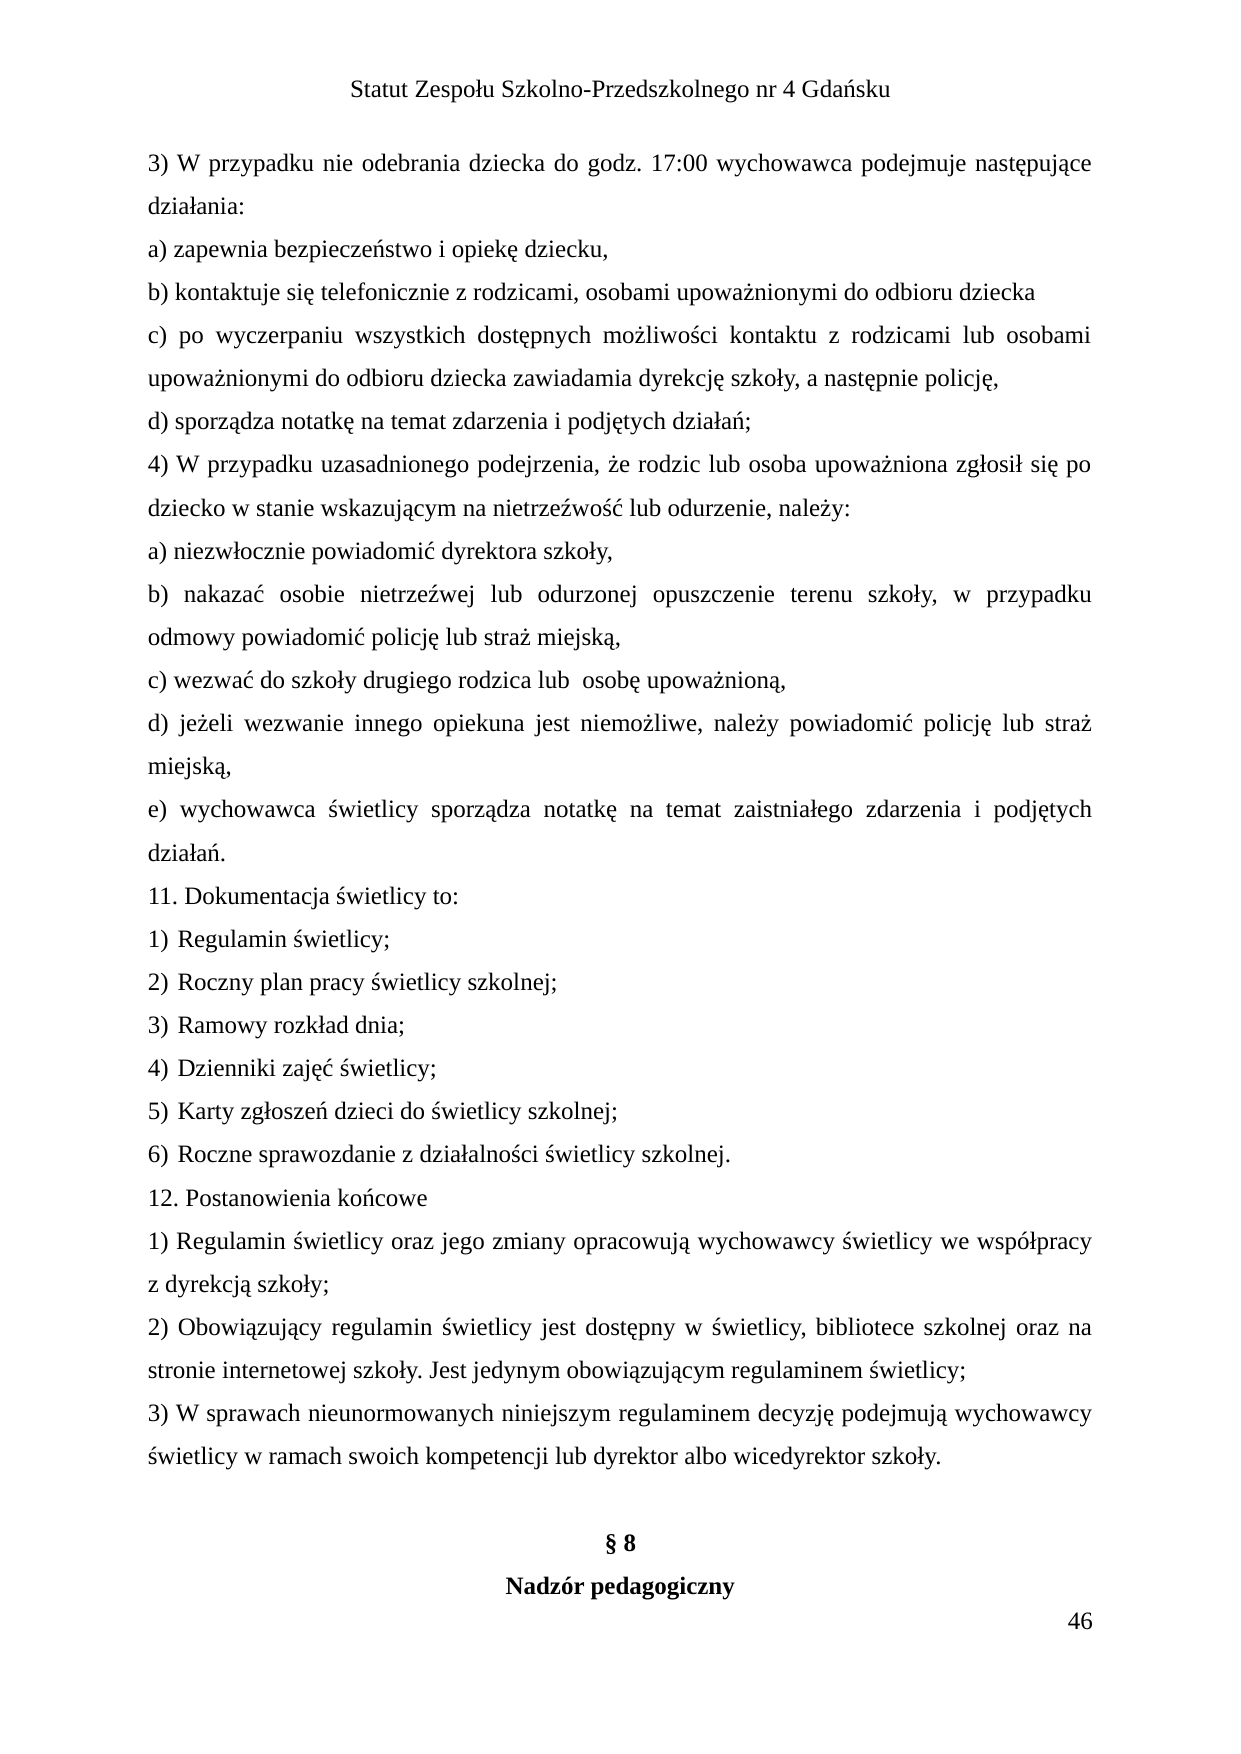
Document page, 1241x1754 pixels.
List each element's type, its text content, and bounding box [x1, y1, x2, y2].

text e) wychowawca świetlicy sporządza notatkę na temat zaistniałego zdarzenia i podjętych działań. [148, 794, 1093, 866]
list Regulamin świetlicy; [148, 924, 1093, 953]
list Roczny plan pracy świetlicy szkolnej; [148, 967, 1093, 996]
text b) nakazać osobie nietrzeźwej lub odurzonej opuszczenie terenu szkoły, w przypadku odmowy powiadomić policję lub straż miejską, [148, 579, 1093, 651]
text b) kontaktuje się telefonicznie z rodzicami, osobami upoważnionymi do odbioru dziecka [148, 277, 1093, 306]
text 3) W przypadku nie odebrania dziecka do godz. 17:00 wychowawca podejmuje następujące działania: [148, 148, 1093, 219]
text d) sporządza notatkę na temat zdarzenia i podjętych działań; [148, 406, 1093, 435]
text 12. Postanowienia końcowe [148, 1183, 1093, 1211]
text d) jeżeli wezwanie innego opiekuna jest niemożliwe, należy powiadomić policję lub straż miejską, [148, 708, 1093, 780]
text 4) W przypadku uzasadnionego podejrzenia, że rodzic lub osoba upoważniona zgłosił się po dziecko w stanie wskazującym na nietrzeźwość lub odurzenie, należy: [148, 449, 1093, 521]
text a) zapewnia bezpieczeństwo i opiekę dziecku, [148, 234, 1093, 263]
text 3) W sprawach nieunormowanych niniejszym regulaminem decyzję podejmują wychowawcy świetlicy w ramach swoich kompetencji lub dyrektor albo wicedyrektor szkoły. [148, 1398, 1093, 1470]
list Dzienniki zajęć świetlicy; [148, 1053, 1093, 1082]
text 2) Obowiązujący regulamin świetlicy jest dostępny w świetlicy, bibliotece szkolnej oraz na stronie internetowej szkoły. Jest jedynym obowiązującym regulaminem świetlicy; [148, 1312, 1093, 1384]
list Ramowy rozkład dnia; [148, 1010, 1093, 1039]
text c) po wyczerpaniu wszystkich dostępnych możliwości kontaktu z rodzicami lub osobami upoważnionymi do odbioru dziecka zawiadamia dyrekcję szkoły, a następnie policję, [148, 320, 1093, 392]
text c) wezwać do szkoły drugiego rodzica lub osobę upoważnioną, [148, 665, 1093, 694]
text a) niezwłocznie powiadomić dyrektora szkoły, [148, 536, 1093, 564]
list Karty zgłoszeń dzieci do świetlicy szkolnej; [148, 1096, 1093, 1125]
text 11. Dokumentacja świetlicy to: [148, 881, 1093, 909]
text Nadzór pedagogiczny [148, 1571, 1093, 1599]
text 1) Regulamin świetlicy oraz jego zmiany opracowują wychowawcy świetlicy we współpracy z dyrekcją szkoły; [148, 1226, 1093, 1298]
list Roczne sprawozdanie z działalności świetlicy szkolnej. [148, 1139, 1093, 1168]
text § 8 [148, 1528, 1093, 1556]
